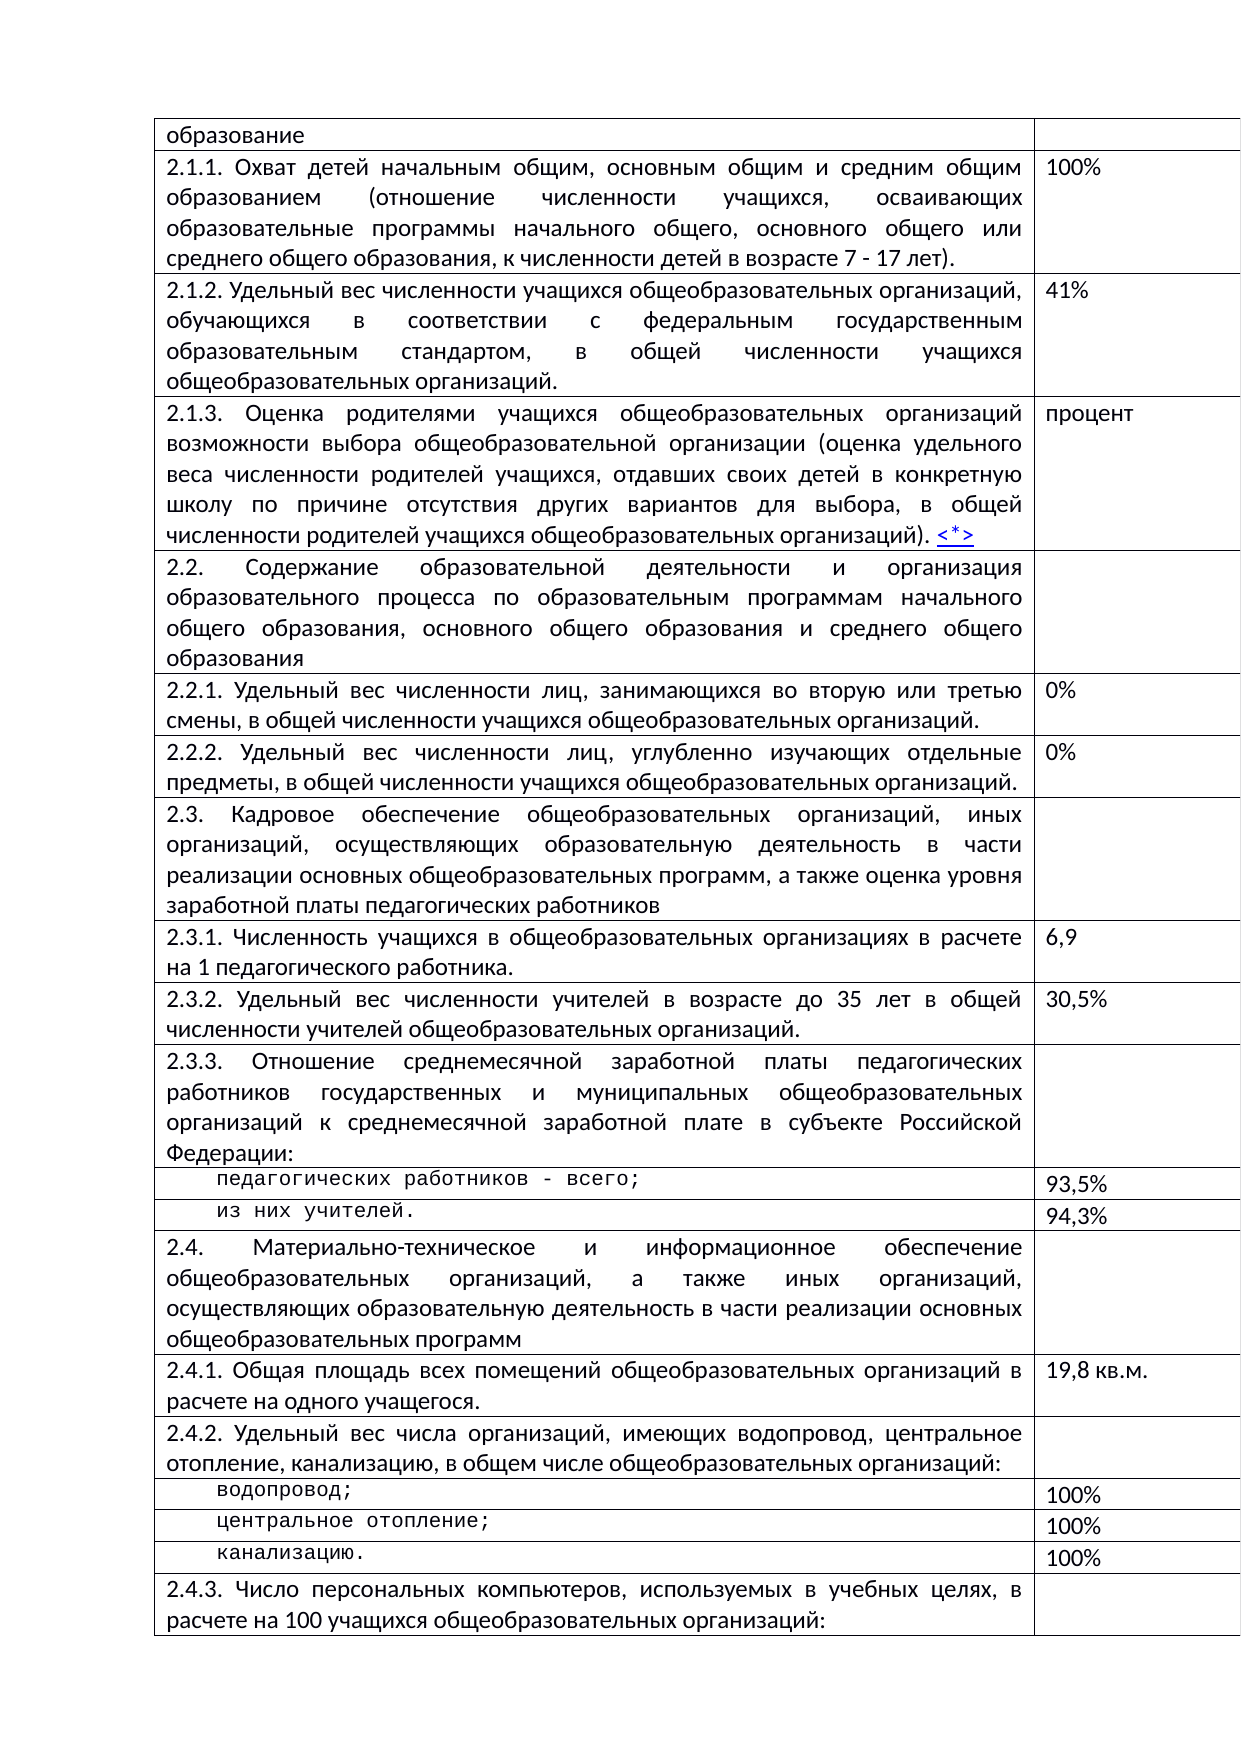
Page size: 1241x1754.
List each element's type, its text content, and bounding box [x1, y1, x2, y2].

table_cell [1035, 1231, 1240, 1353]
table_cell 2.2.1. Удельный вес численности лиц, занимающихся во вторую или третью смены, в общей численности учащихся общеобразовательных организаций. [155, 674, 1034, 735]
table_cell 100% [1035, 1479, 1240, 1509]
table_cell 2.2. Содержание образовательной деятельности и организация образовательного процесса по образовательным программам начального общего образования, основного общего образования и среднего общего образования [155, 551, 1034, 673]
table_cell [1035, 119, 1240, 150]
table_cell процент [1035, 397, 1240, 549]
table_cell из них учителей. [155, 1200, 1034, 1230]
table_cell 0% [1035, 674, 1240, 735]
table_cell 2.3. Кадровое обеспечение общеобразовательных организаций, иных организаций, осуществляющих образовательную деятельность в части реализации основных общеобразовательных программ, а также оценка уровня заработной платы педагогических работников [155, 798, 1034, 920]
table_cell 2.4.3. Число персональных компьютеров, используемых в учебных целях, в расчете на 100 учащихся общеобразовательных организаций: [155, 1574, 1034, 1634]
table_cell 93,5% [1035, 1168, 1240, 1199]
table_cell центральное отопление; [155, 1510, 1034, 1541]
table_cell 2.3.3. Отношение среднемесячной заработной платы педагогических работников государственных и муниципальных общеобразовательных организаций к среднемесячной заработной плате в субъекте Российской Федерации: [155, 1045, 1034, 1167]
table_cell канализацию. [155, 1542, 1034, 1572]
table_cell [1035, 798, 1240, 920]
table_cell [1035, 1574, 1240, 1634]
table_cell 6,9 [1035, 921, 1240, 982]
table_cell 2.4. Материально-техническое и информационное обеспечение общеобразовательных организаций, а также иных организаций, осуществляющих образовательную деятельность в части реализации основных общеобразовательных программ [155, 1231, 1034, 1353]
table_cell 2.2.2. Удельный вес численности лиц, углубленно изучающих отдельные предметы, в общей численности учащихся общеобразовательных организаций. [155, 736, 1034, 797]
table_cell 2.1.1. Охват детей начальным общим, основным общим и средним общим образованием (отношение численности учащихся, осваивающих образовательные программы начального общего, основного общего или среднего общего образования, к численности детей в возрасте 7 - 17 лет). [155, 151, 1034, 273]
table_cell водопровод; [155, 1479, 1034, 1509]
table_cell 94,3% [1035, 1200, 1240, 1230]
table_cell 100% [1035, 151, 1240, 273]
table_cell 100% [1035, 1510, 1240, 1541]
table_cell 19,8 кв.м. [1035, 1355, 1240, 1416]
table_cell [1035, 551, 1240, 673]
table_cell 0% [1035, 736, 1240, 797]
table_cell 2.1.3. Оценка родителями учащихся общеобразовательных организаций возможности выбора общеобразовательной организации (оценка удельного веса численности родителей учащихся, отдавших своих детей в конкретную школу по причине отсутствия других вариантов для выбора, в общей численности родителей учащихся общеобразовательных организаций). <*> [155, 397, 1034, 549]
table_cell [1035, 1045, 1240, 1167]
table_cell 2.3.2. Удельный вес численности учителей в возрасте до 35 лет в общей численности учителей общеобразовательных организаций. [155, 983, 1034, 1044]
table_cell 2.3.1. Численность учащихся в общеобразовательных организациях в расчете на 1 педагогического работника. [155, 921, 1034, 982]
table_cell образование [155, 119, 1034, 150]
table_cell 30,5% [1035, 983, 1240, 1044]
table_cell 41% [1035, 274, 1240, 396]
table_cell 2.4.2. Удельный вес числа организаций, имеющих водопровод, центральное отопление, канализацию, в общем числе общеобразовательных организаций: [155, 1417, 1034, 1478]
table_cell 2.1.2. Удельный вес численности учащихся общеобразовательных организаций, обучающихся в соответствии с федеральным государственным образовательным стандартом, в общей численности учащихся общеобразовательных организаций. [155, 274, 1034, 396]
table_cell [1035, 1417, 1240, 1478]
table_cell педагогических работников - всего; [155, 1168, 1034, 1199]
table_cell 2.4.1. Общая площадь всех помещений общеобразовательных организаций в расчете на одного учащегося. [155, 1355, 1034, 1416]
table_cell 100% [1035, 1542, 1240, 1572]
